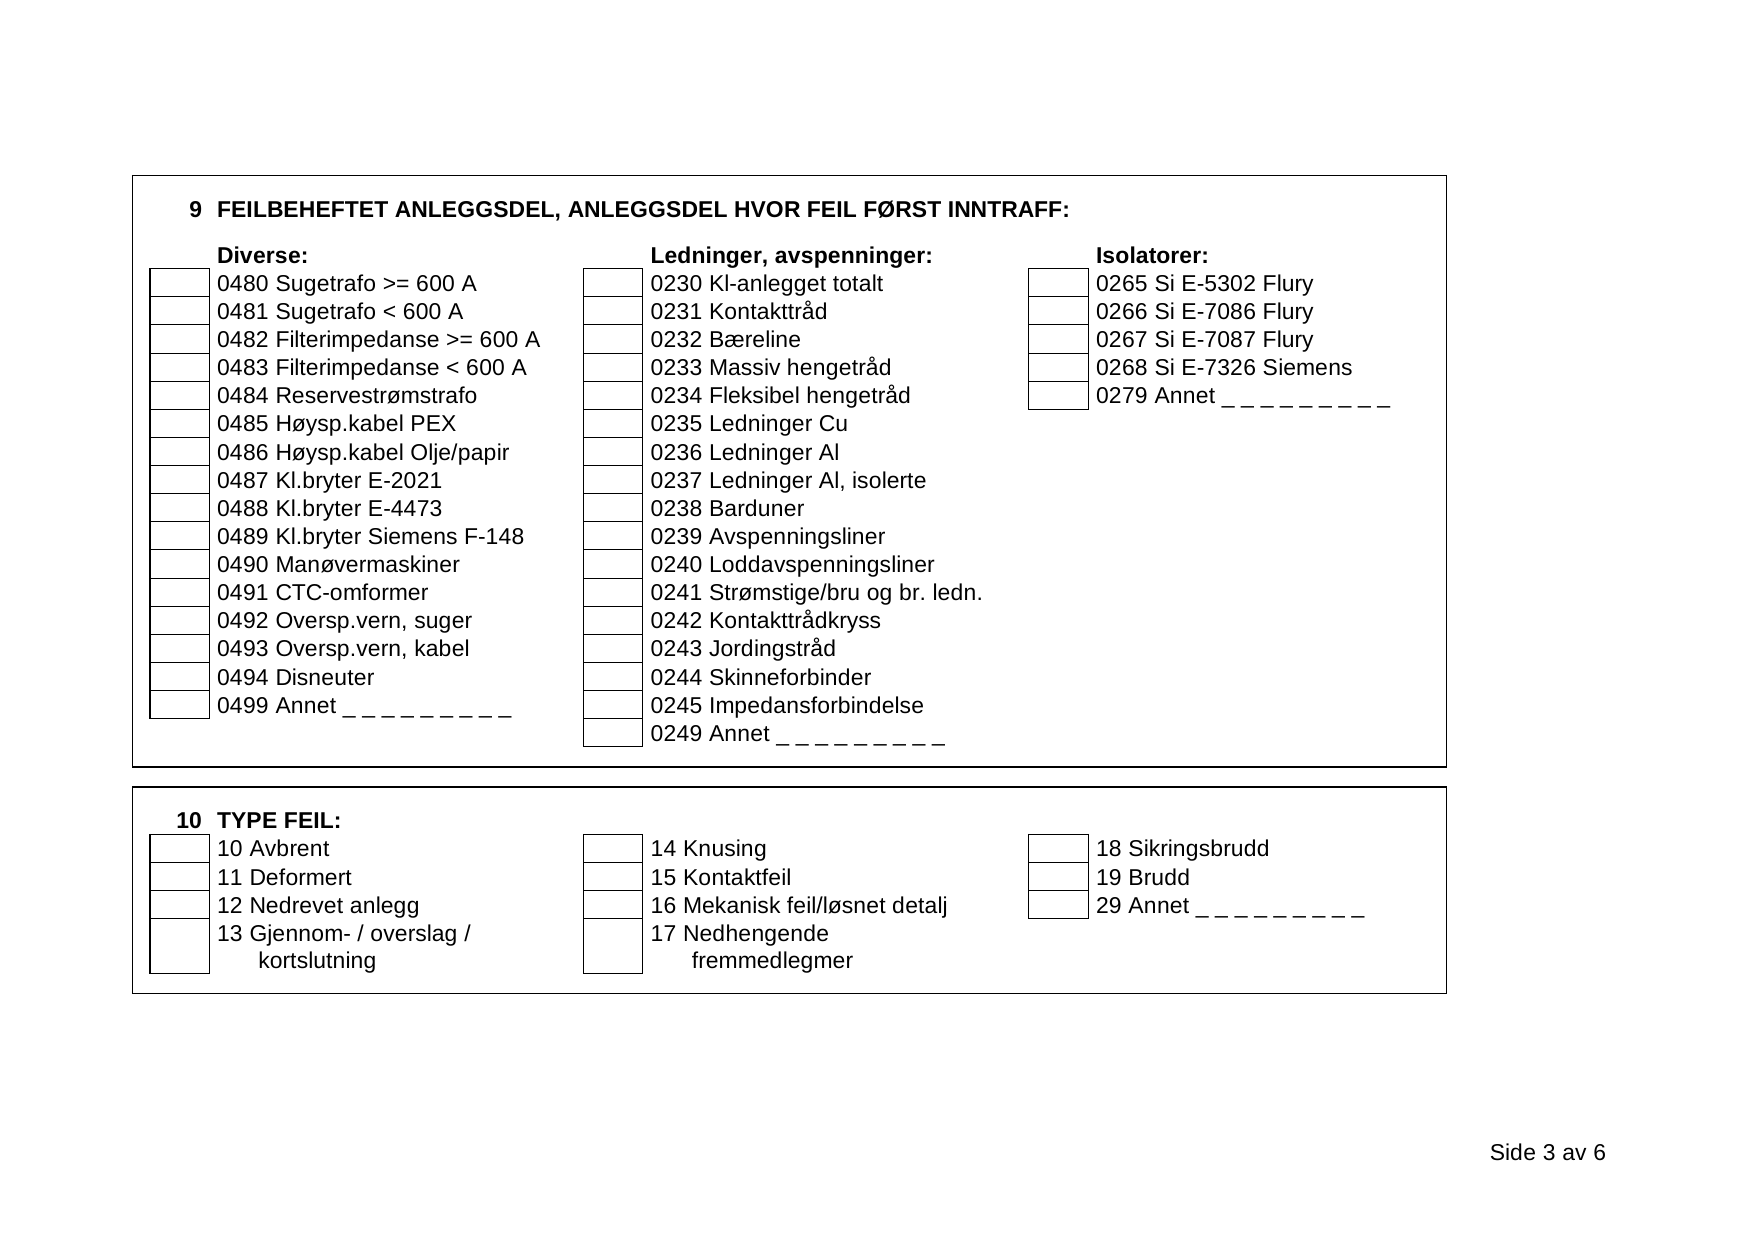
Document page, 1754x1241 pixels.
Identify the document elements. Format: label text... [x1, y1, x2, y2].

table_cell [1029, 768, 1088, 786]
table_cell 12 Nedrevet anlegg [210, 890, 566, 918]
table_cell [1029, 788, 1088, 807]
table_cell [1029, 807, 1088, 834]
table_cell [584, 522, 642, 549]
table_header [133, 176, 150, 195]
table_cell [133, 241, 150, 268]
table_cell [1011, 241, 1029, 268]
table_cell 0265 Si E-5302 Flury [1089, 268, 1446, 296]
table_cell 0244 Skinneforbinder [643, 662, 1011, 690]
table_cell [150, 719, 209, 746]
table_cell [1011, 493, 1029, 521]
table_cell [133, 324, 149, 352]
table_cell [1011, 465, 1029, 493]
table_cell [209, 746, 566, 766]
table_cell 0268 Si E-7326 Siemens [1089, 353, 1446, 381]
table_cell Ledninger, avspenninger: [643, 241, 1011, 268]
table_cell [584, 297, 642, 324]
table_cell [1088, 662, 1446, 690]
table_cell [1088, 807, 1446, 834]
table_header [643, 176, 1011, 195]
table_cell 0484 Reservestrømstrafo [210, 381, 566, 409]
table_cell [133, 634, 149, 662]
table_cell [584, 807, 643, 834]
table_cell [1088, 409, 1446, 437]
table_cell [133, 690, 149, 718]
table_cell 0242 Kontakttrådkryss [643, 606, 1011, 634]
table_cell 18 Sikringsbrudd [1089, 834, 1446, 862]
table_cell [566, 268, 583, 296]
table_header [566, 176, 583, 195]
table_cell [566, 768, 583, 786]
table_cell [584, 607, 642, 634]
table_cell [566, 862, 583, 890]
table_cell [1029, 549, 1088, 577]
table_cell [584, 768, 643, 786]
table_cell [1088, 437, 1446, 465]
table_cell [1029, 690, 1088, 718]
table_cell [566, 521, 583, 549]
table_cell 0236 Ledninger Al [643, 437, 1011, 465]
table_cell 0482 Filterimpedanse >= 600 A [210, 324, 566, 352]
table_cell [150, 241, 209, 268]
table_cell [1088, 788, 1446, 807]
table_cell [133, 222, 150, 241]
table_cell [151, 354, 209, 381]
table_cell [584, 863, 642, 890]
table_cell 0489 Kl.bryter Siemens F-148 [210, 521, 566, 549]
table_cell 10 Avbrent [210, 834, 566, 862]
table_cell [133, 973, 150, 993]
table_cell [151, 835, 209, 862]
table_cell [1011, 862, 1028, 890]
table_cell [1011, 690, 1029, 718]
table_cell 0488 Kl.bryter E-4473 [210, 493, 566, 521]
table_cell 0233 Massiv hengetråd [643, 353, 1011, 381]
table_header [1011, 176, 1029, 195]
table_cell [151, 522, 209, 549]
table_cell [133, 381, 149, 409]
table_cell [1029, 835, 1088, 862]
table_cell 0499 Annet _ _ _ _ _ _ _ _ _ [210, 690, 566, 718]
table_cell [566, 324, 583, 352]
table_cell [1029, 863, 1088, 890]
table_cell [643, 807, 1011, 834]
table_cell [1029, 354, 1088, 381]
table_cell [1011, 718, 1029, 746]
table_cell [1029, 382, 1088, 409]
table_cell [1088, 606, 1446, 634]
table_cell 17 Nedhengende fremmedlegmer [643, 918, 1011, 973]
table_cell [151, 438, 209, 465]
table_header [1088, 176, 1446, 195]
table_cell [1088, 634, 1446, 662]
table_cell [1011, 662, 1029, 690]
table_cell [1029, 919, 1088, 973]
table_header [150, 176, 209, 195]
table_cell [150, 974, 209, 993]
table_cell 0491 CTC-omformer [210, 578, 566, 606]
table_cell [1029, 241, 1088, 268]
table_cell [150, 788, 209, 807]
table_cell 11 Deformert [210, 862, 566, 890]
table_cell [133, 549, 149, 577]
table_cell [584, 919, 642, 973]
table_cell [1011, 768, 1029, 786]
table_cell [151, 382, 209, 409]
table_cell [1029, 493, 1088, 521]
table_cell [566, 549, 583, 577]
table_cell 0481 Sugetrafo < 600 A [210, 296, 566, 324]
table_cell [209, 718, 566, 746]
table_cell 29 Annet _ _ _ _ _ _ _ _ _ [1089, 890, 1446, 918]
table_cell 0483 Filterimpedanse < 600 A [210, 353, 566, 381]
table_cell [584, 354, 642, 381]
table_cell [133, 521, 149, 549]
table_cell [132, 768, 150, 786]
table_cell [1011, 324, 1028, 352]
table_cell [133, 195, 150, 222]
table_cell [643, 788, 1011, 807]
table_cell [584, 494, 642, 521]
table_cell [643, 746, 1011, 766]
table_cell 0238 Barduner [643, 493, 1011, 521]
table_cell [643, 973, 1011, 993]
table_cell [1029, 465, 1088, 493]
table_cell [1011, 807, 1029, 834]
table_cell [151, 494, 209, 521]
table_cell [151, 410, 209, 437]
table_cell 0234 Fleksibel hengetråd [643, 381, 1011, 409]
table_cell 0279 Annet _ _ _ _ _ _ _ _ _ [1089, 381, 1446, 409]
table_cell [566, 973, 583, 993]
table_cell [1029, 718, 1088, 746]
table_cell [1029, 746, 1088, 766]
table_cell 0245 Impedansforbindelse [643, 690, 1011, 718]
table_cell [584, 466, 642, 493]
table_cell 0249 Annet _ _ _ _ _ _ _ _ _ [643, 718, 1011, 746]
table_cell [209, 768, 566, 786]
table_cell [1088, 718, 1446, 746]
table_cell [151, 691, 209, 718]
table_cell [1088, 973, 1446, 993]
table_header [209, 176, 566, 195]
table_cell [150, 746, 209, 766]
table_cell [151, 579, 209, 606]
table_cell [566, 381, 583, 409]
table_header [1029, 176, 1088, 195]
table_cell [151, 269, 209, 296]
table_cell [584, 891, 642, 918]
table_cell [1088, 521, 1446, 549]
table_cell 13 Gjennom- / overslag / kortslutning [210, 918, 566, 973]
table_cell 9 [150, 195, 209, 222]
table_cell [566, 409, 583, 437]
table_cell [566, 437, 583, 465]
table_cell [1029, 973, 1088, 993]
table_cell [151, 297, 209, 324]
table_cell [584, 691, 642, 718]
table_cell [133, 746, 150, 766]
table_cell [584, 269, 642, 296]
table_cell [133, 268, 149, 296]
table_cell 0266 Si E-7086 Flury [1089, 296, 1446, 324]
table_cell [566, 746, 583, 766]
table_cell Diverse: [209, 241, 566, 268]
table_cell [133, 606, 149, 634]
table_cell [1029, 662, 1088, 690]
table_cell [566, 807, 583, 834]
table_cell [151, 919, 209, 973]
table_cell 0267 Si E-7087 Flury [1089, 324, 1446, 352]
table_cell [643, 768, 1011, 786]
table_cell [1029, 606, 1088, 634]
table_cell [133, 465, 149, 493]
table_cell [1088, 465, 1446, 493]
table_cell [566, 634, 583, 662]
table_cell [1029, 437, 1088, 465]
table_cell [1088, 746, 1446, 766]
table_cell 0241 Strømstige/bru og br. ledn. [643, 578, 1011, 606]
table_cell [133, 578, 149, 606]
table_cell [1011, 918, 1029, 973]
table_cell [1011, 549, 1029, 577]
table_cell [1029, 521, 1088, 549]
table_cell [584, 382, 642, 409]
table_cell [566, 578, 583, 606]
table_cell [133, 807, 150, 834]
table_cell [151, 635, 209, 662]
table_cell [1011, 578, 1029, 606]
table_cell [151, 550, 209, 577]
table_cell [566, 690, 583, 718]
table_cell 0490 Manøvermaskiner [210, 549, 566, 577]
table_cell [1011, 268, 1028, 296]
table_cell [1029, 634, 1088, 662]
table_cell [566, 788, 583, 807]
table_cell 0230 Kl-anlegget totalt [643, 268, 1011, 296]
table_cell [151, 466, 209, 493]
table_cell [1011, 834, 1028, 862]
table_cell [584, 550, 642, 577]
table_cell [133, 834, 149, 862]
table_cell [1011, 890, 1028, 918]
table_cell [133, 353, 149, 381]
table_cell [151, 663, 209, 690]
table_cell 15 Kontaktfeil [643, 862, 1011, 890]
table_cell [1088, 578, 1446, 606]
table_cell 0485 Høysp.kabel PEX [210, 409, 566, 437]
table_cell [1011, 788, 1029, 807]
table_cell [566, 662, 583, 690]
table_cell 0486 Høysp.kabel Olje/papir [210, 437, 566, 465]
table_cell [133, 493, 149, 521]
table_cell 0235 Ledninger Cu [643, 409, 1011, 437]
table_cell 0487 Kl.bryter E-2021 [210, 465, 566, 493]
table_header [584, 176, 643, 195]
table_cell Feilbeheftet anleggsdel, anleggsdel hvor feil først inntraff: [209, 195, 1446, 222]
table_cell 0492 Oversp.vern, suger [210, 606, 566, 634]
table_cell [151, 863, 209, 890]
table_cell 0239 Avspenningsliner [643, 521, 1011, 549]
table_cell 0494 Disneuter [210, 662, 566, 690]
table_cell [1011, 437, 1029, 465]
table_cell [584, 579, 642, 606]
table_cell [133, 788, 150, 807]
table_cell [151, 607, 209, 634]
table_cell 19 Brudd [1089, 862, 1446, 890]
table_cell Isolatorer: [1088, 241, 1446, 268]
table_cell [150, 768, 209, 786]
table_cell [566, 718, 583, 746]
table_cell [584, 788, 643, 807]
table_cell [584, 438, 642, 465]
table_cell [584, 325, 642, 352]
table_cell [150, 222, 209, 241]
table_cell [1029, 410, 1088, 437]
table_cell [584, 241, 643, 268]
table_cell [1029, 891, 1088, 918]
table_cell [1088, 918, 1446, 973]
table_cell 0243 Jordingstråd [643, 634, 1011, 662]
table_cell [1011, 409, 1029, 437]
table_cell [584, 663, 642, 690]
table_cell [1029, 578, 1088, 606]
table_cell [1088, 768, 1446, 786]
table_cell 16 Mekanisk feil/løsnet detalj [643, 890, 1011, 918]
table_cell 0493 Oversp.vern, kabel [210, 634, 566, 662]
table_cell [1011, 521, 1029, 549]
table_cell [133, 890, 149, 918]
table_cell [566, 890, 583, 918]
table_cell [566, 465, 583, 493]
table_cell 0237 Ledninger Al, isolerte [643, 465, 1011, 493]
table_cell [1011, 973, 1029, 993]
table_cell [566, 296, 583, 324]
table_cell 0240 Loddavspenningsliner [643, 549, 1011, 577]
table_cell [566, 353, 583, 381]
table_cell 14 Knusing [643, 834, 1011, 862]
table_cell [133, 409, 149, 437]
table_cell [133, 918, 149, 973]
table_cell 10 [150, 807, 209, 834]
table_cell [584, 747, 643, 766]
table_cell [133, 296, 149, 324]
table_cell [584, 835, 642, 862]
table_cell [209, 788, 566, 807]
table_cell [209, 973, 566, 993]
table_cell [1011, 606, 1029, 634]
table_cell [1029, 269, 1088, 296]
table_cell [566, 918, 583, 973]
table_cell type feil: [209, 807, 566, 834]
table_cell [1011, 381, 1028, 409]
table_cell [1011, 746, 1029, 766]
table_cell [133, 718, 150, 746]
table_cell 0480 Sugetrafo >= 600 A [210, 268, 566, 296]
table_cell [1088, 549, 1446, 577]
table_cell [151, 891, 209, 918]
table_cell [1088, 690, 1446, 718]
table_cell [1029, 325, 1088, 352]
table_cell [209, 222, 1446, 241]
table_cell [584, 410, 642, 437]
table_cell [566, 606, 583, 634]
table_cell [1011, 296, 1028, 324]
table_cell [151, 325, 209, 352]
table_cell [133, 662, 149, 690]
table_cell [1011, 353, 1028, 381]
table_cell [133, 862, 149, 890]
table_cell 0232 Bæreline [643, 324, 1011, 352]
table_cell [1029, 297, 1088, 324]
table_cell [566, 493, 583, 521]
table_cell [584, 974, 643, 993]
table_cell [133, 437, 149, 465]
table_cell [566, 834, 583, 862]
table_cell [1011, 634, 1029, 662]
table_cell 0231 Kontakttråd [643, 296, 1011, 324]
table_cell [566, 241, 583, 268]
table_cell [1088, 493, 1446, 521]
table_cell [584, 719, 642, 746]
table_cell [584, 635, 642, 662]
